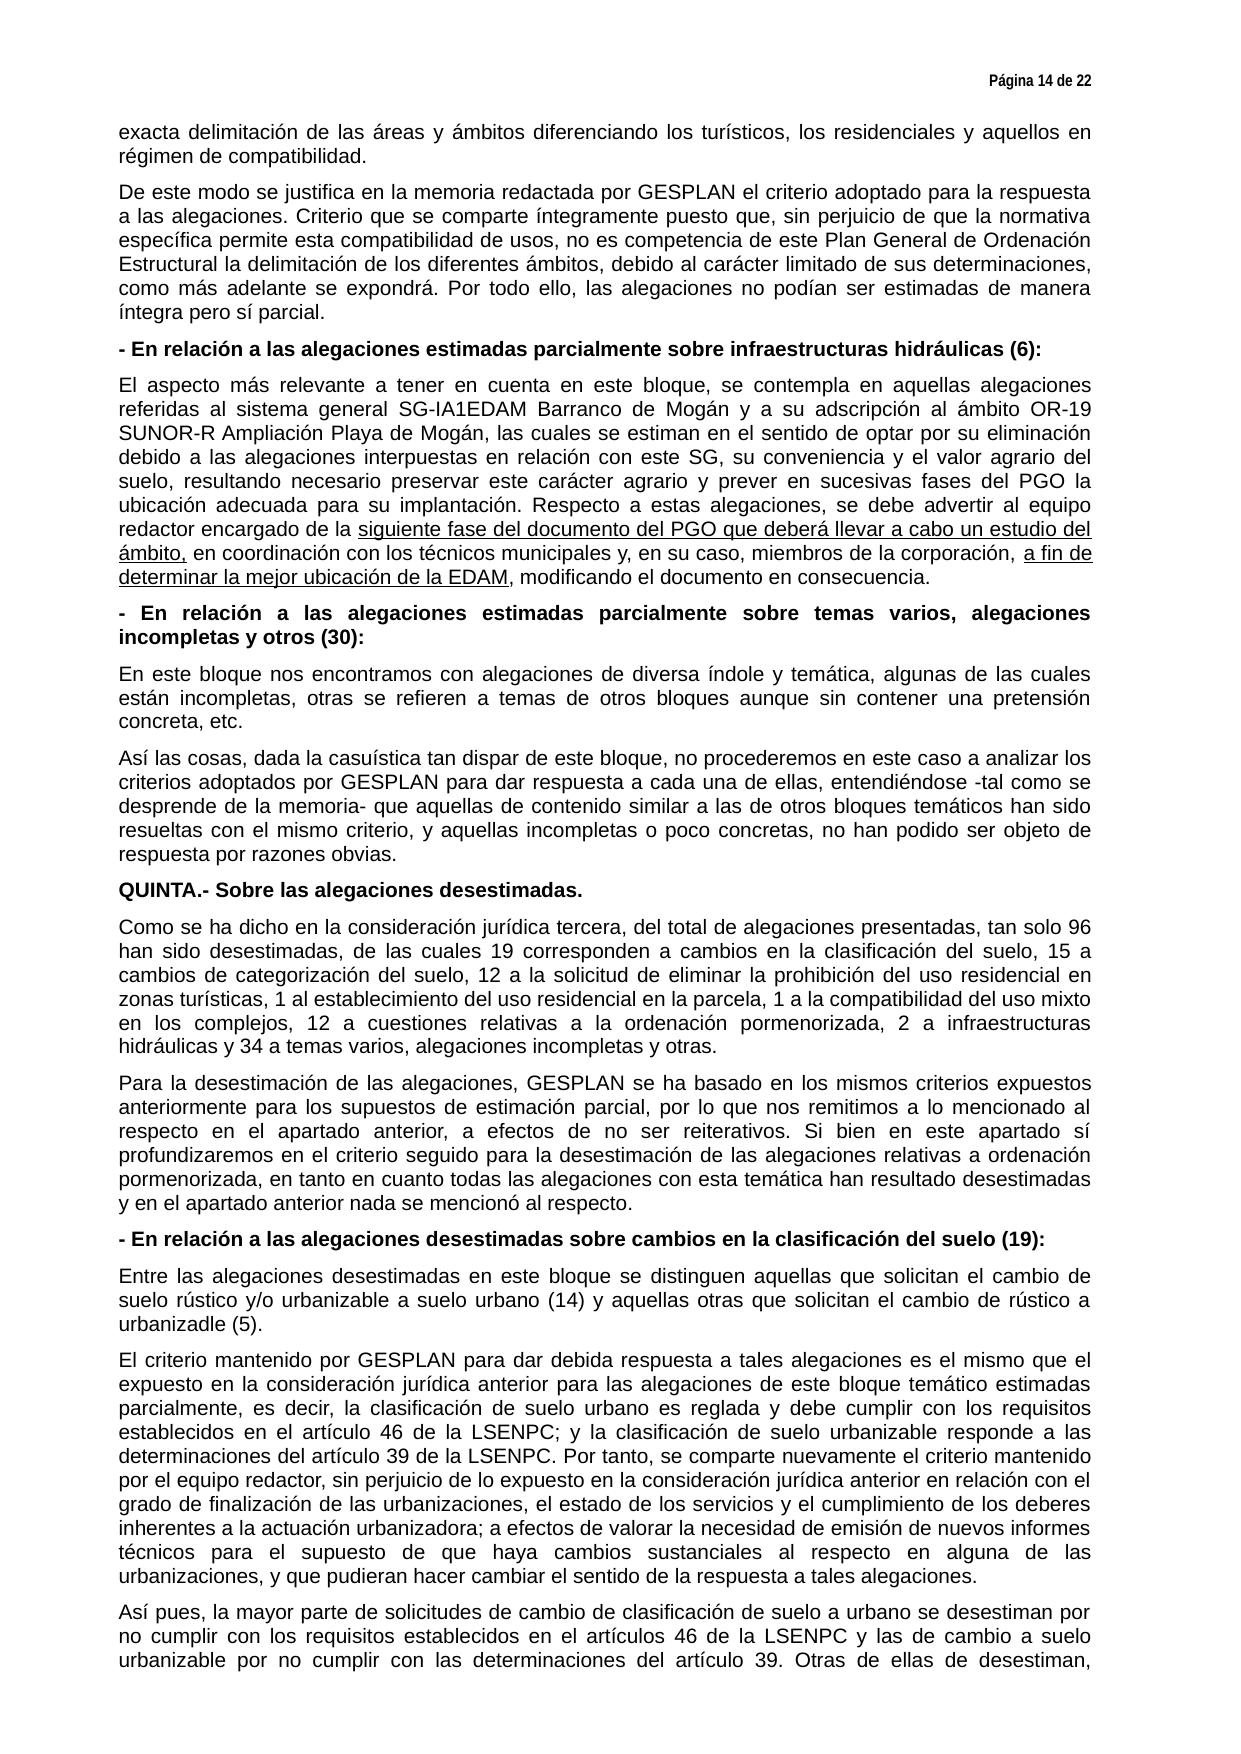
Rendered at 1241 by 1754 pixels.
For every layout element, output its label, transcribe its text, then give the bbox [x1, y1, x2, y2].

text En este bloque nos encontramos con alegaciones de diversa índole y temática, algunas de las cuales están incompletas, otras se refieren a temas de otros bloques aunque sin contener una pretensión concreta, etc. [118, 661, 1092, 733]
text Así pues, la mayor parte de solicitudes de cambio de clasificación de suelo a urbano se desestiman por no cumplir con los requisitos establecidos en el artículos 46 de la LSENPC y las de cambio a suelo urbanizable por no cumplir con las determinaciones del artículo 39. Otras de ellas de desestiman, [118, 1600, 1092, 1672]
text Así las cosas, dada la casuística tan dispar de este bloque, no procederemos en este caso a analizar los criterios adoptados por GESPLAN para dar respuesta a cada una de ellas, entendiéndose -tal como se desprende de la memoria- que aquellas de contenido similar a las de otros bloques temáticos han sido resueltas con el mismo criterio, y aquellas incompletas o poco concretas, no han podido ser objeto de respuesta por razones obvias. [118, 746, 1092, 866]
text Entre las alegaciones desestimadas en este bloque se distinguen aquellas que solicitan el cambio de suelo rústico y/o urbanizable a suelo urbano (14) y aquellas otras que solicitan el cambio de rústico a urbanizadle (5). [118, 1263, 1092, 1335]
text El aspecto más relevante a tener en cuenta en este bloque, se contempla en aquellas alegaciones referidas al sistema general SG-IA1EDAM Barranco de Mogán y a su adscripción al ámbito OR-19 SUNOR-R Ampliación Playa de Mogán, las cuales se estiman en el sentido de optar por su eliminación debido a las alegaciones interpuestas en relación con este SG, su conveniencia y el valor agrario del suelo, resultando necesario preservar este carácter agrario y prever en sucesivas fases del PGO la ubicación adecuada para su implantación. Respecto a estas alegaciones, se debe advertir al equipo redactor encargado de la siguiente fase del documento del PGO que deberá llevar a cabo un estudio del ámbito, en coordinación con los técnicos municipales y, en su caso, miembros de la corporación, a fin de determinar la mejor ubicación de la EDAM, modificando el documento en consecuencia. [118, 373, 1092, 588]
text QUINTA.- Sobre las alegaciones desestimadas. [118, 878, 1092, 902]
text De este modo se justifica en la memoria redactada por GESPLAN el criterio adoptado para la respuesta a las alegaciones. Criterio que se comparte íntegramente puesto que, sin perjuicio de que la normativa específica permite esta compatibilidad de usos, no es competencia de este Plan General de Ordenación Estructural la delimitación de los diferentes ámbitos, debido al carácter limitado de sus determinaciones, como más adelante se expondrá. Por todo ello, las alegaciones no podían ser estimadas de manera íntegra pero sí parcial. [118, 180, 1092, 324]
text Para la desestimación de las alegaciones, GESPLAN se ha basado en los mismos criterios expuestos anteriormente para los supuestos de estimación parcial, por lo que nos remitimos a lo mencionado al respecto en el apartado anterior, a efectos de no ser reiterativos. Si bien en este apartado sí profundizaremos en el criterio seguido para la desestimación de las alegaciones relativas a ordenación pormenorizada, en tanto en cuanto todas las alegaciones con esta temática han resultado desestimadas y en el apartado anterior nada se mencionó al respecto. [118, 1071, 1092, 1214]
text - En relación a las alegaciones desestimadas sobre cambios en la clasificación del suelo (19): [118, 1227, 1092, 1251]
text - En relación a las alegaciones estimadas parcialmente sobre temas varios, alegaciones incompletas y otros (30): [118, 601, 1092, 649]
text Como se ha dicho en la consideración jurídica tercera, del total de alegaciones presentadas, tan solo 96 han sido desestimadas, de las cuales 19 corresponden a cambios en la clasificación del suelo, 15 a cambios de categorización del suelo, 12 a la solicitud de eliminar la prohibición del uso residencial en zonas turísticas, 1 al establecimiento del uso residencial en la parcela, 1 a la compatibilidad del uso mixto en los complejos, 12 a cuestiones relativas a la ordenación pormenorizada, 2 a infraestructuras hidráulicas y 34 a temas varios, alegaciones incompletas y otras. [118, 914, 1092, 1058]
text exacta delimitación de las áreas y ámbitos diferenciando los turísticos, los residenciales y aquellos en régimen de compatibilidad. [118, 120, 1092, 168]
text - En relación a las alegaciones estimadas parcialmente sobre infraestructuras hidráulicas (6): [118, 336, 1092, 360]
text El criterio mantenido por GESPLAN para dar debida respuesta a tales alegaciones es el mismo que el expuesto en la consideración jurídica anterior para las alegaciones de este bloque temático estimadas parcialmente, es decir, la clasificación de suelo urbano es reglada y debe cumplir con los requisitos establecidos en el artículo 46 de la LSENPC; y la clasificación de suelo urbanizable responde a las determinaciones del artículo 39 de la LSENPC. Por tanto, se comparte nuevamente el criterio mantenido por el equipo redactor, sin perjuicio de lo expuesto en la consideración jurídica anterior en relación con el grado de finalización de las urbanizaciones, el estado de los servicios y el cumplimiento de los deberes inherentes a la actuación urbanizadora; a efectos de valorar la necesidad de emisión de nuevos informes técnicos para el supuesto de que haya cambios sustanciales al respecto en alguna de las urbanizaciones, y que pudieran hacer cambiar el sentido de la respuesta a tales alegaciones. [118, 1348, 1092, 1587]
